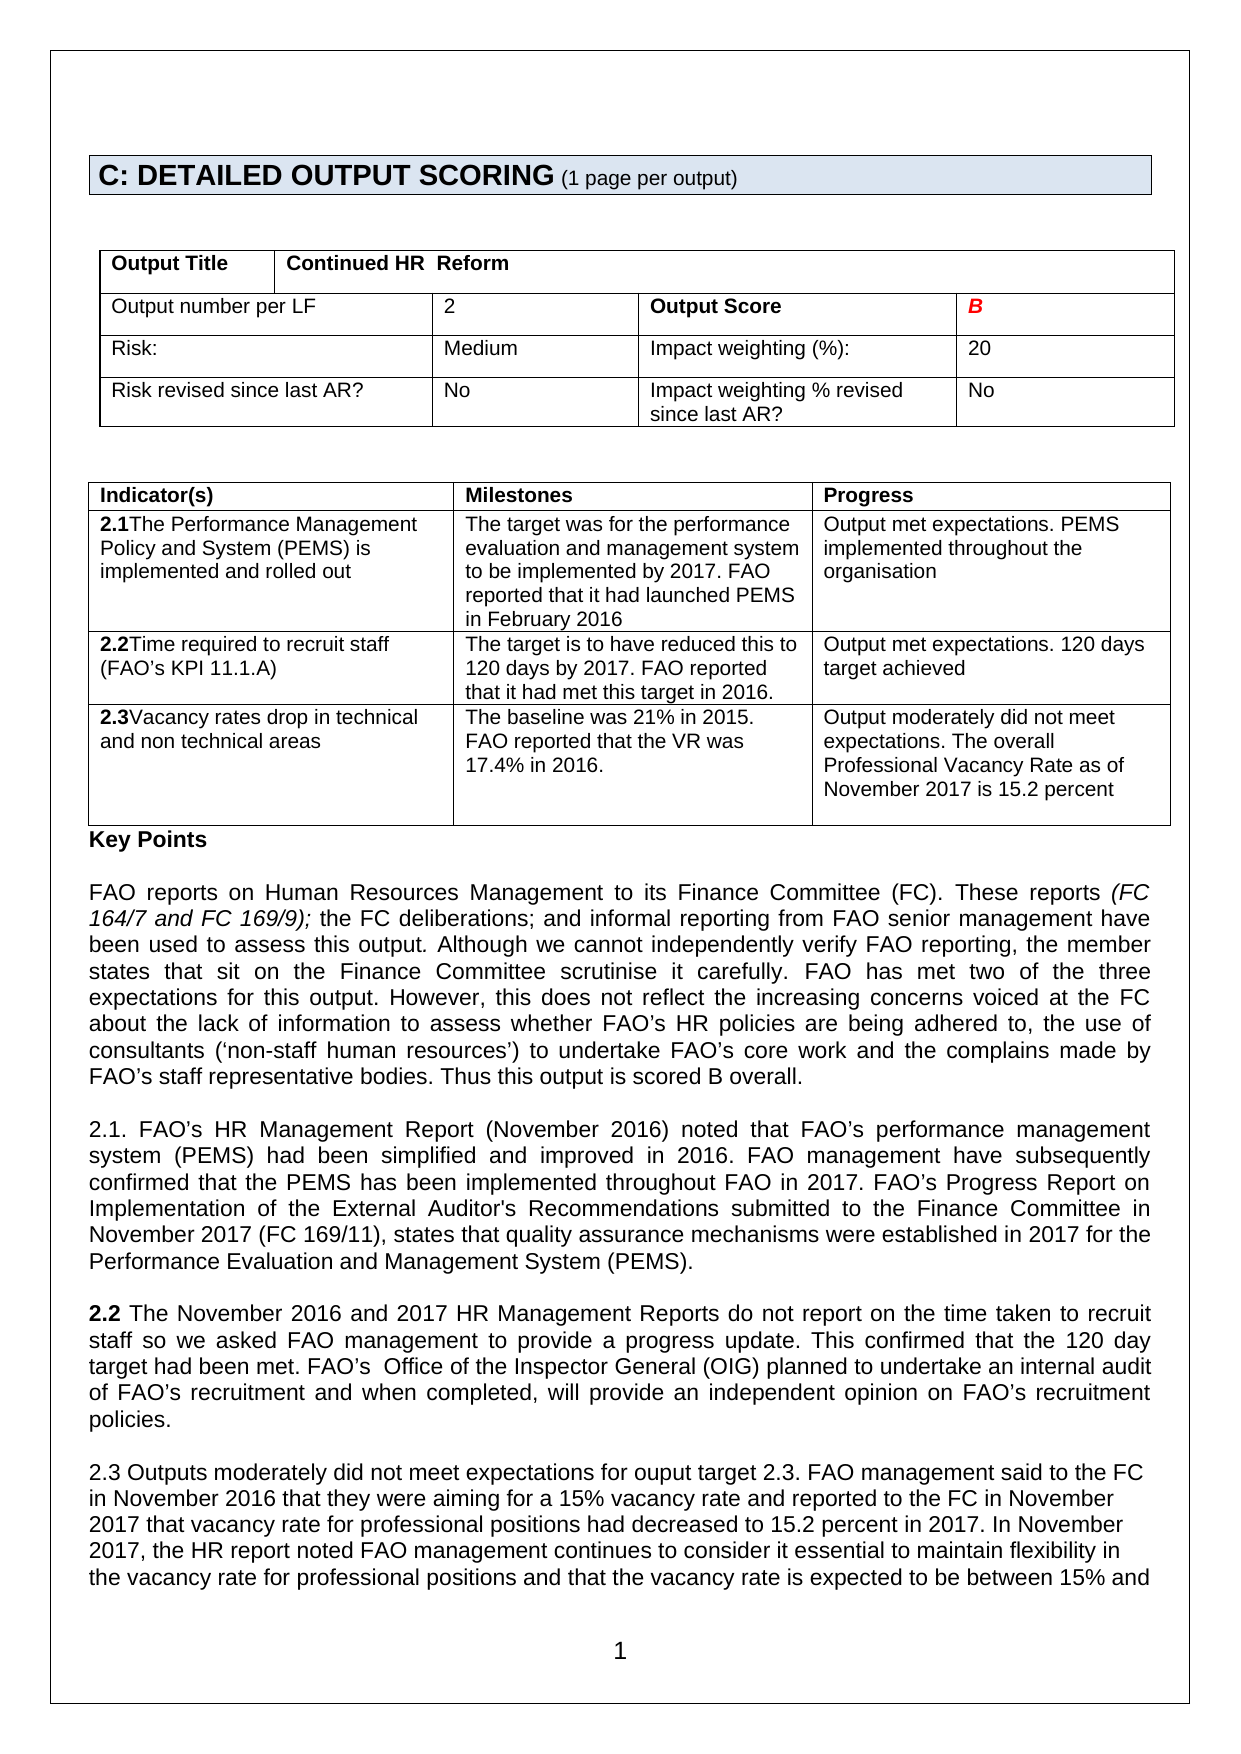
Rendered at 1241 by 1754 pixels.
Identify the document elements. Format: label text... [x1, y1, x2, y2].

table_header Output Title [101, 251, 274, 292]
table_cell Output met expectations. PEMS implemented throughout the organisation [813, 511, 1170, 631]
table_header Continued HR Reform [275, 251, 1174, 292]
table_cell 20 [957, 336, 1174, 377]
table_cell No [433, 378, 638, 426]
table_cell Medium [433, 336, 638, 377]
table_cell Risk revised since last AR? [101, 378, 432, 426]
table_cell Output met expectations. 120 days target achieved [813, 632, 1170, 704]
table_header Indicator(s) [89, 483, 453, 510]
table_cell 2.3Vacancy rates drop in technical and non technical areas [89, 705, 453, 825]
table_cell No [957, 378, 1174, 426]
table_cell Risk: [101, 336, 432, 377]
table_cell Impact weighting % revised since last AR? [639, 378, 956, 426]
table_cell Output number per LF [101, 294, 432, 334]
table_header Progress [813, 483, 1170, 510]
text 2.3 Outputs moderately did not meet expectations for ouput target 2.3. FAO management said to the FC in November 2016 that they were aiming for a 15% vacancy rate and reported to the FC in November 2017 that vacancy rate for professional positions had decreased to 15.2 percent in 2017. In November 2017, the HR report noted FAO management continues to consider it essential to maintain flexibility in the vacancy rate for professional positions and that the vacancy rate is expected to be between 15% and [89, 1458, 1152, 1590]
table_cell 2.1The Performance Management Policy and System (PEMS) is implemented and rolled out [89, 511, 453, 631]
table_cell 2.2Time required to recruit staff (FAO’s KPI 11.1.A) [89, 632, 453, 704]
text Key Points [89, 826, 1152, 852]
table_cell The target was for the performance evaluation and management system to be implemented by 2017. FAO reported that it had launched PEMS in February 2016 [454, 511, 812, 631]
text 2.1. FAO’s HR Management Report (November 2016) noted that FAO’s performance management system (PEMS) had been simplified and improved in 2016. FAO management have subsequently confirmed that the PEMS has been implemented throughout FAO in 2017. FAO’s Progress Report on Implementation of the External Auditor's Recommendations submitted to the Finance Committee in November 2017 (FC 169/11), states that quality assurance mechanisms were established in 2017 for the Performance Evaluation and Management System (PEMS). [89, 1116, 1152, 1274]
table_cell Output moderately did not meet expectations. The overall Professional Vacancy Rate as of November 2017 is 15.2 percent [813, 705, 1170, 825]
table_cell The baseline was 21% in 2015. FAO reported that the VR was 17.4% in 2016. [454, 705, 812, 825]
table_cell Output Score [639, 294, 956, 334]
table_cell The target is to have reduced this to 120 days by 2017. FAO reported that it had met this target in 2016. [454, 632, 812, 704]
text FAO reports on Human Resources Management to its Finance Committee (FC). These reports (FC 164/7 and FC 169/9); the FC deliberations; and informal reporting from FAO senior management have been used to assess this output. Although we cannot independently verify FAO reporting, the member states that sit on the Finance Committee scrutinise it carefully. FAO has met two of the three expectations for this output. However, this does not reflect the increasing concerns voiced at the FC about the lack of information to assess whether FAO’s HR policies are being adhered to, the use of consultants (‘non-staff human resources’) to undertake FAO’s core work and the complains made by FAO’s staff representative bodies. Thus this output is scored B overall. [89, 879, 1152, 1089]
subtitle C: DETAILED OUTPUT SCORING (1 page per output) [90, 156, 1151, 194]
table_header Milestones [454, 483, 812, 510]
table_cell Impact weighting (%): [639, 336, 956, 377]
table_cell B [957, 294, 1174, 334]
text 2.2 The November 2016 and 2017 HR Management Reports do not report on the time taken to recruit staff so we asked FAO management to provide a progress update. This confirmed that the 120 day target had been met. FAO’s Office of the Inspector General (OIG) planned to undertake an internal audit of FAO’s recruitment and when completed, will provide an independent opinion on FAO’s recruitment policies. [89, 1300, 1152, 1432]
table_cell 2 [433, 294, 638, 334]
